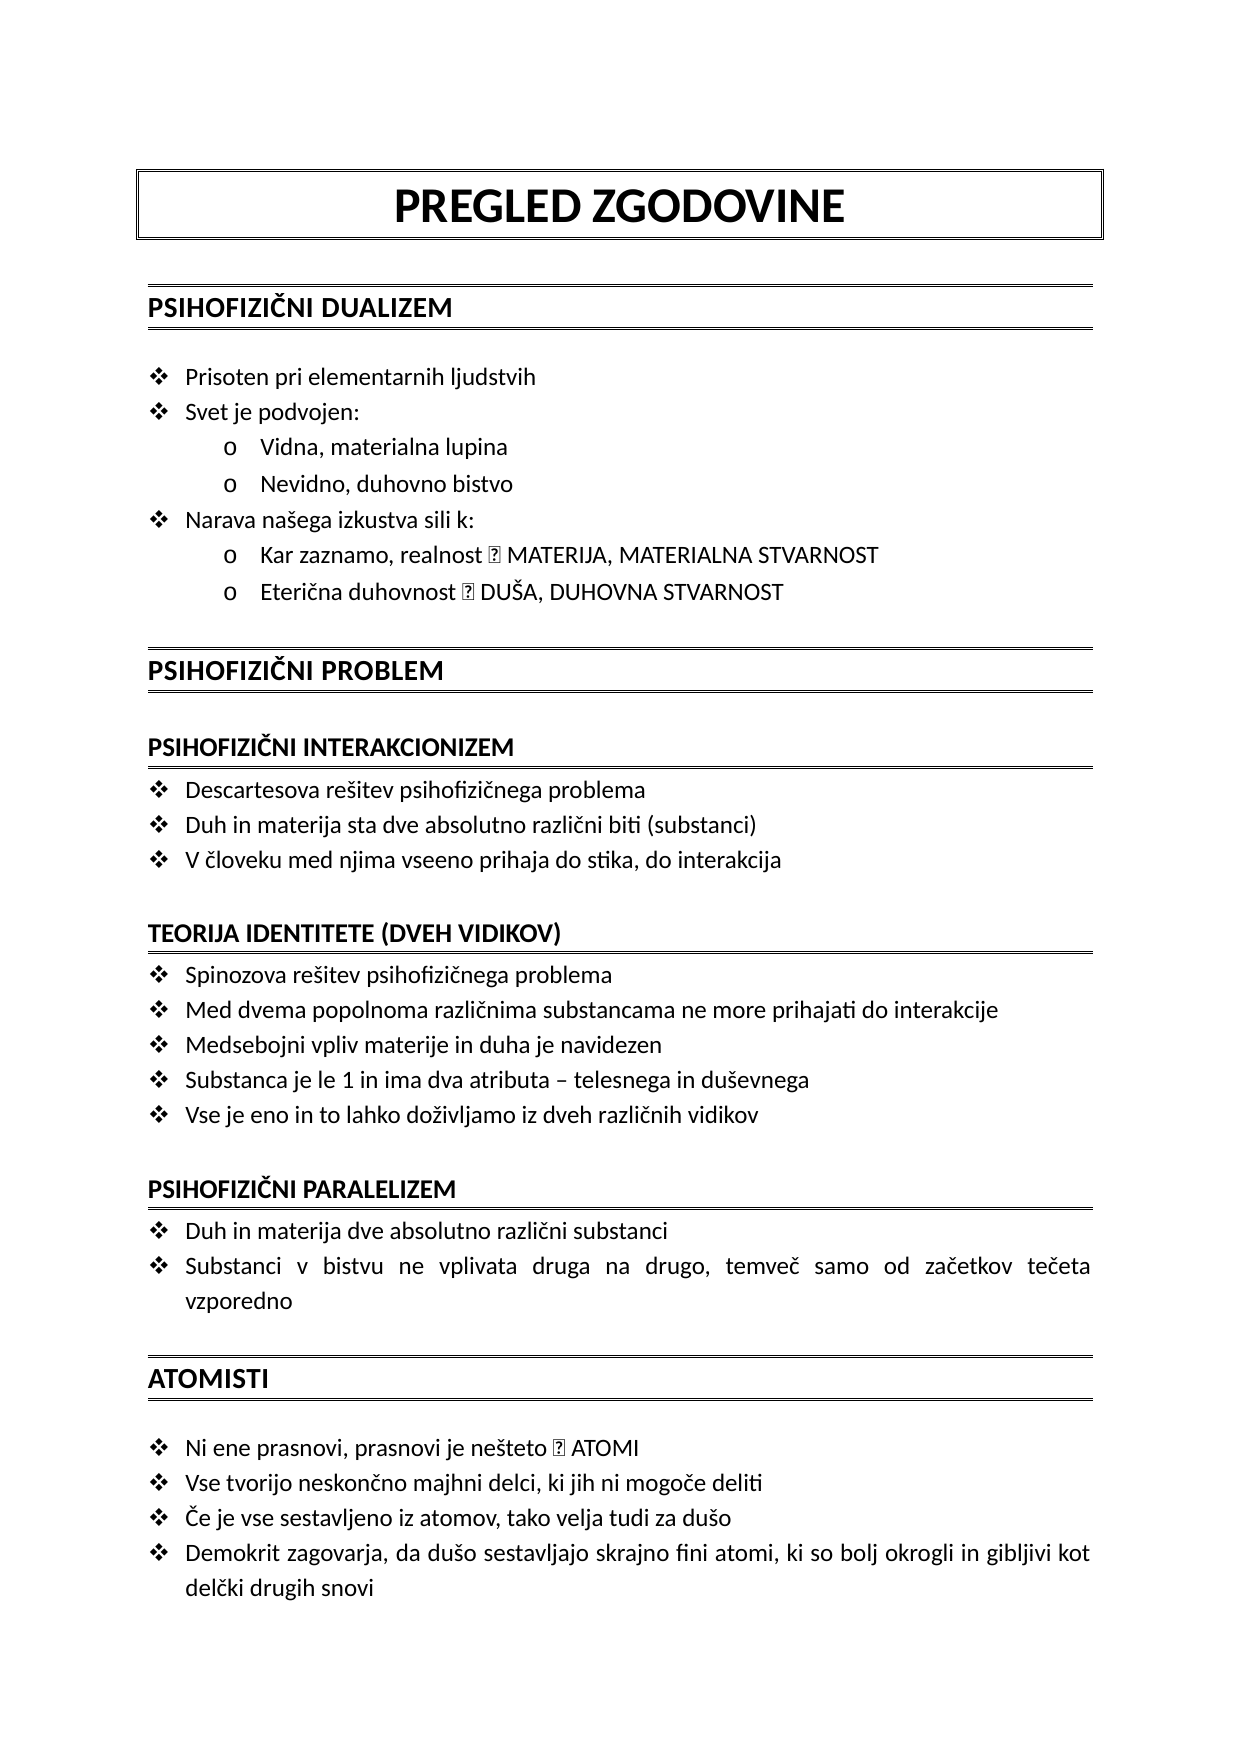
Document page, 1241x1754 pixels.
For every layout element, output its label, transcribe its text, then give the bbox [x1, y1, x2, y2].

list Narava našega izkustva sili k: [148, 504, 1093, 535]
subtitle PSIHOFIZIČNI PARALELIZEM [148, 1172, 1093, 1207]
list Nevidno, duhovno bistvo [223, 468, 1093, 499]
text ATOMISTI [148, 1358, 1093, 1398]
list Vidna, materialna lupina [223, 431, 1093, 463]
list Med dvema popolnoma različnima substancama ne more prihajati do interakcije [148, 994, 1093, 1025]
list Vse tvorijo neskončno majhni delci, ki jih ni mogoče deliti [148, 1467, 1093, 1498]
text PSIHOFIZIČNI DUALIZEM [148, 287, 1093, 327]
subtitle TEORIJA IDENTITETE (DVEH VIDIKOV) [148, 916, 1093, 951]
list Duh in materija sta dve absolutno različni biti (substanci) [148, 809, 1093, 839]
list Medsebojni vpliv materije in duha je navidezen [148, 1029, 1093, 1060]
list Če je vse sestavljeno iz atomov, tako velja tudi za dušo [148, 1502, 1093, 1533]
list Eterična duhovnost  DUŠA, DUHOVNA STVARNOST [223, 576, 1093, 607]
list Spinozova rešitev psihofizičnega problema [148, 959, 1093, 990]
text PSIHOFIZIČNI PROBLEM [148, 650, 1093, 690]
list Substanca je le 1 in ima dva atributa – telesnega in duševnega [148, 1064, 1093, 1095]
subtitle PREGLED ZGODOVINE [139, 172, 1101, 237]
list V človeku med njima vseeno prihaja do stika, do interakcija [148, 844, 1093, 874]
list Descartesova rešitev psihofizičnega problema [148, 774, 1093, 804]
list Demokrit zagovarja, da dušo sestavljajo skrajno fini atomi, ki so bolj okrogli in gibljivi kot delčki drugih snovi [148, 1537, 1093, 1603]
list Duh in materija dve absolutno različni substanci [148, 1215, 1093, 1246]
list Prisoten pri elementarnih ljudstvih [148, 361, 1093, 392]
list Ni ene prasnovi, prasnovi je nešteto  ATOMI [148, 1432, 1093, 1463]
list Substanci v bistvu ne vplivata druga na drugo, temveč samo od začetkov tečeta vzporedno [148, 1250, 1093, 1316]
list Vse je eno in to lahko doživljamo iz dveh različnih vidikov [148, 1099, 1093, 1130]
list Svet je podvojen: [148, 396, 1093, 427]
subtitle PSIHOFIZIČNI INTERAKCIONIZEM [148, 731, 1093, 766]
list Kar zaznamo, realnost  MATERIJA, MATERIALNA STVARNOST [223, 539, 1093, 571]
